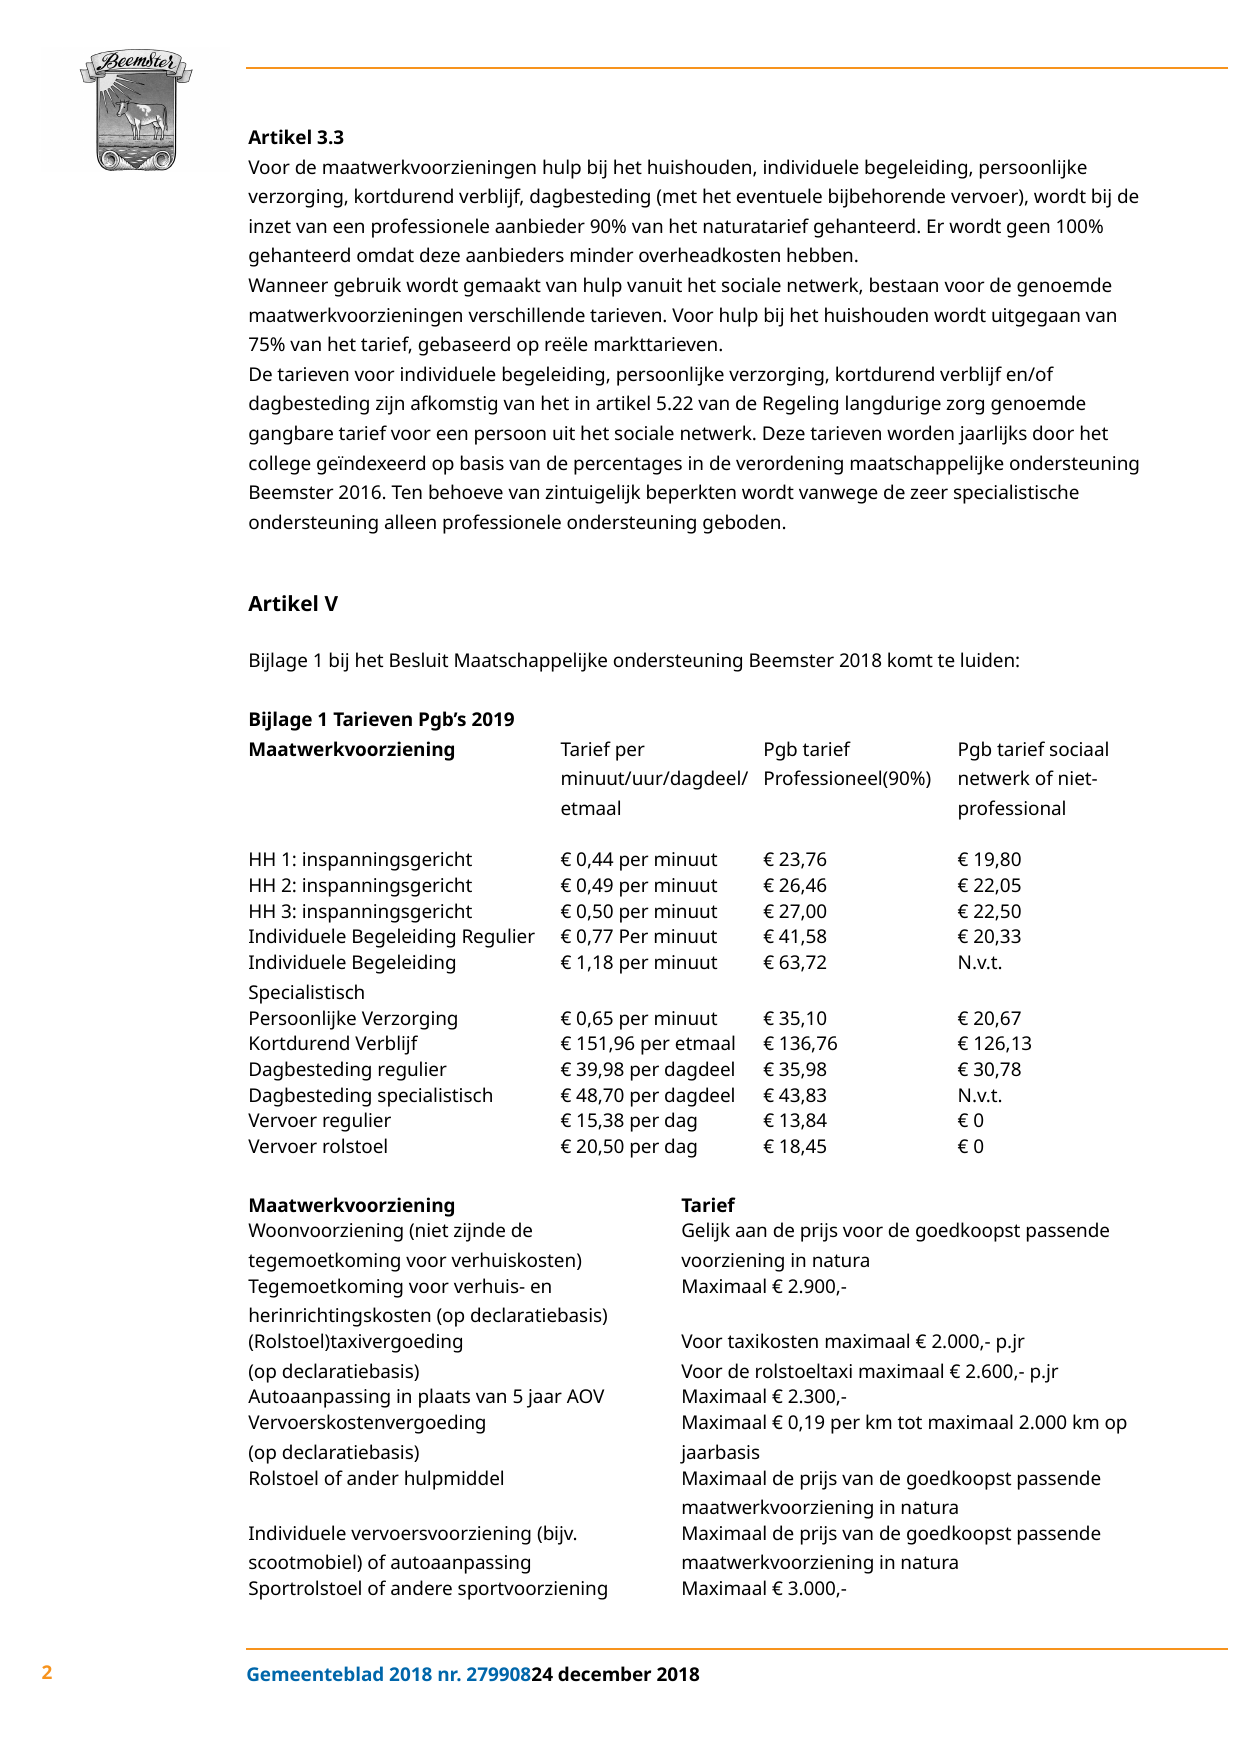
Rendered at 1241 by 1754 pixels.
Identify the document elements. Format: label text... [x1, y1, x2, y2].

table_cell Voor taxikosten maximaal € 2.000,- p.jr Voor de rolstoeltaxi maximaal € 2.600,- p.jr [681, 1328, 1152, 1384]
table_cell € 39,98 per dagdeel [560, 1056, 763, 1082]
table_cell Maximaal € 2.900,- [681, 1273, 1152, 1328]
table_cell HH 2: inspanningsgericht [248, 872, 560, 898]
table_header Pgb tarief sociaal netwerk of niet- professional [958, 736, 1152, 821]
table_cell € 23,76 [763, 846, 957, 872]
table_cell € 22,50 [958, 898, 1152, 924]
table_cell [958, 821, 1152, 846]
table_cell Individuele vervoersvoorziening (bijv. scootmobiel) of autoaanpassing [248, 1520, 681, 1575]
table_cell [560, 821, 763, 846]
table_cell Maximaal € 2.300,- [681, 1384, 1152, 1409]
text Artikel 3.3 [248, 124, 1152, 150]
text Wanneer gebruik wordt gemaakt van hulp vanuit het sociale netwerk, bestaan voor de genoemde maatwerkvoorzieningen verschillende tarieven. Voor hulp bij het huishouden wordt uitgegaan van 75% van het tarief, gebaseerd op reële markttarieven. [248, 272, 1152, 357]
table_header Maatwerkvoorziening [248, 736, 560, 821]
table_cell € 19,80 [958, 846, 1152, 872]
text Voor de maatwerkvoorzieningen hulp bij het huishouden, individuele begeleiding, persoonlijke verzorging, kortdurend verblijf, dagbesteding (met het eventuele bijbehorende vervoer), wordt bij de inzet van een professionele aanbieder 90% van het naturatarief gehanteerd. Er wordt geen 100% gehanteerd omdat deze aanbieders minder overheadkosten hebben. [248, 154, 1152, 268]
table_cell HH 3: inspanningsgericht [248, 898, 560, 924]
table_cell Persoonlijke Verzorging [248, 1005, 560, 1030]
table_header Maatwerkvoorziening [248, 1192, 681, 1218]
table_cell Maximaal de prijs van de goedkoopst passende maatwerkvoorziening in natura [681, 1520, 1152, 1575]
table_cell Vervoer rolstoel [248, 1133, 560, 1159]
table_cell N.v.t. [958, 949, 1152, 1005]
table_cell Maximaal € 3.000,- [681, 1575, 1152, 1601]
table_cell € 0,44 per minuut [560, 846, 763, 872]
table_cell [763, 821, 957, 846]
table_cell Dagbesteding specialistisch [248, 1082, 560, 1108]
table_cell € 30,78 [958, 1056, 1152, 1082]
table_cell € 0 [958, 1108, 1152, 1133]
table_cell N.v.t. [958, 1082, 1152, 1108]
table_cell [248, 821, 560, 846]
table_cell Dagbesteding regulier [248, 1056, 560, 1082]
table_cell Individuele Begeleiding Regulier [248, 924, 560, 949]
table_cell Autoaanpassing in plaats van 5 jaar AOV [248, 1384, 681, 1409]
table_cell Tegemoetkoming voor verhuis- en herinrichtingskosten (op declaratiebasis) [248, 1273, 681, 1328]
table_cell € 136,76 [763, 1030, 957, 1056]
table_cell Sportrolstoel of andere sportvoorziening [248, 1575, 681, 1601]
table_cell Gelijk aan de prijs voor de goedkoopst passende voorziening in natura [681, 1218, 1152, 1273]
table_cell € 0,49 per minuut [560, 872, 763, 898]
text Bijlage 1 bij het Besluit Maatschappelijke ondersteuning Beemster 2018 komt te luiden: [248, 647, 1152, 673]
text De tarieven voor individuele begeleiding, persoonlijke verzorging, kortdurend verblijf en/of dagbesteding zijn afkomstig van het in artikel 5.22 van de Regeling langdurige zorg genoemde gangbare tarief voor een persoon uit het sociale netwerk. Deze tarieven worden jaarlijks door het college geïndexeerd op basis van de percentages in de verordening maatschappelijke ondersteuning Beemster 2016. Ten behoeve van zintuigelijk beperkten wordt vanwege de zeer specialistische ondersteuning alleen professionele ondersteuning geboden. [248, 361, 1152, 535]
text Artikel V [248, 589, 1152, 617]
table_cell Maximaal de prijs van de goedkoopst passende maatwerkvoorziening in natura [681, 1465, 1152, 1520]
table_cell € 0,77 Per minuut [560, 924, 763, 949]
table_cell € 27,00 [763, 898, 957, 924]
table_cell Vervoerskostenvergoeding (op declaratiebasis) [248, 1409, 681, 1465]
table_cell € 20,67 [958, 1005, 1152, 1030]
text Bijlage 1 Tarieven Pgb’s 2019 [248, 706, 1152, 732]
table_cell € 126,13 [958, 1030, 1152, 1056]
table_cell Rolstoel of ander hulpmiddel [248, 1465, 681, 1520]
table_cell € 1,18 per minuut [560, 949, 763, 1005]
table_header Tarief per minuut/uur/dagdeel/ etmaal [560, 736, 763, 821]
table_cell Vervoer regulier [248, 1108, 560, 1133]
table_cell € 20,50 per dag [560, 1133, 763, 1159]
table_cell € 43,83 [763, 1082, 957, 1108]
table_cell (Rolstoel)taxivergoeding (op declaratiebasis) [248, 1328, 681, 1384]
table_cell € 18,45 [763, 1133, 957, 1159]
table_cell Woonvoorziening (niet zijnde de tegemoetkoming voor verhuiskosten) [248, 1218, 681, 1273]
table_cell € 151,96 per etmaal [560, 1030, 763, 1056]
table_cell € 35,98 [763, 1056, 957, 1082]
table_cell € 20,33 [958, 924, 1152, 949]
table_cell € 35,10 [763, 1005, 957, 1030]
table_cell € 0,50 per minuut [560, 898, 763, 924]
table_header Pgb tarief Professioneel(90%) [763, 736, 957, 821]
table_cell € 48,70 per dagdeel [560, 1082, 763, 1108]
table_cell Kortdurend Verblijf [248, 1030, 560, 1056]
table_header Tarief [681, 1192, 1152, 1218]
table_cell € 26,46 [763, 872, 957, 898]
table_cell € 13,84 [763, 1108, 957, 1133]
table_cell Individuele Begeleiding Specialistisch [248, 949, 560, 1005]
table_cell € 22,05 [958, 872, 1152, 898]
table_cell € 0,65 per minuut [560, 1005, 763, 1030]
table_cell € 0 [958, 1133, 1152, 1159]
table_cell € 15,38 per dag [560, 1108, 763, 1133]
table_cell HH 1: inspanningsgericht [248, 846, 560, 872]
table_cell € 63,72 [763, 949, 957, 1005]
table_cell € 41,58 [763, 924, 957, 949]
picture [41, 47, 231, 172]
table_cell Maximaal € 0,19 per km tot maximaal 2.000 km op jaarbasis [681, 1409, 1152, 1465]
